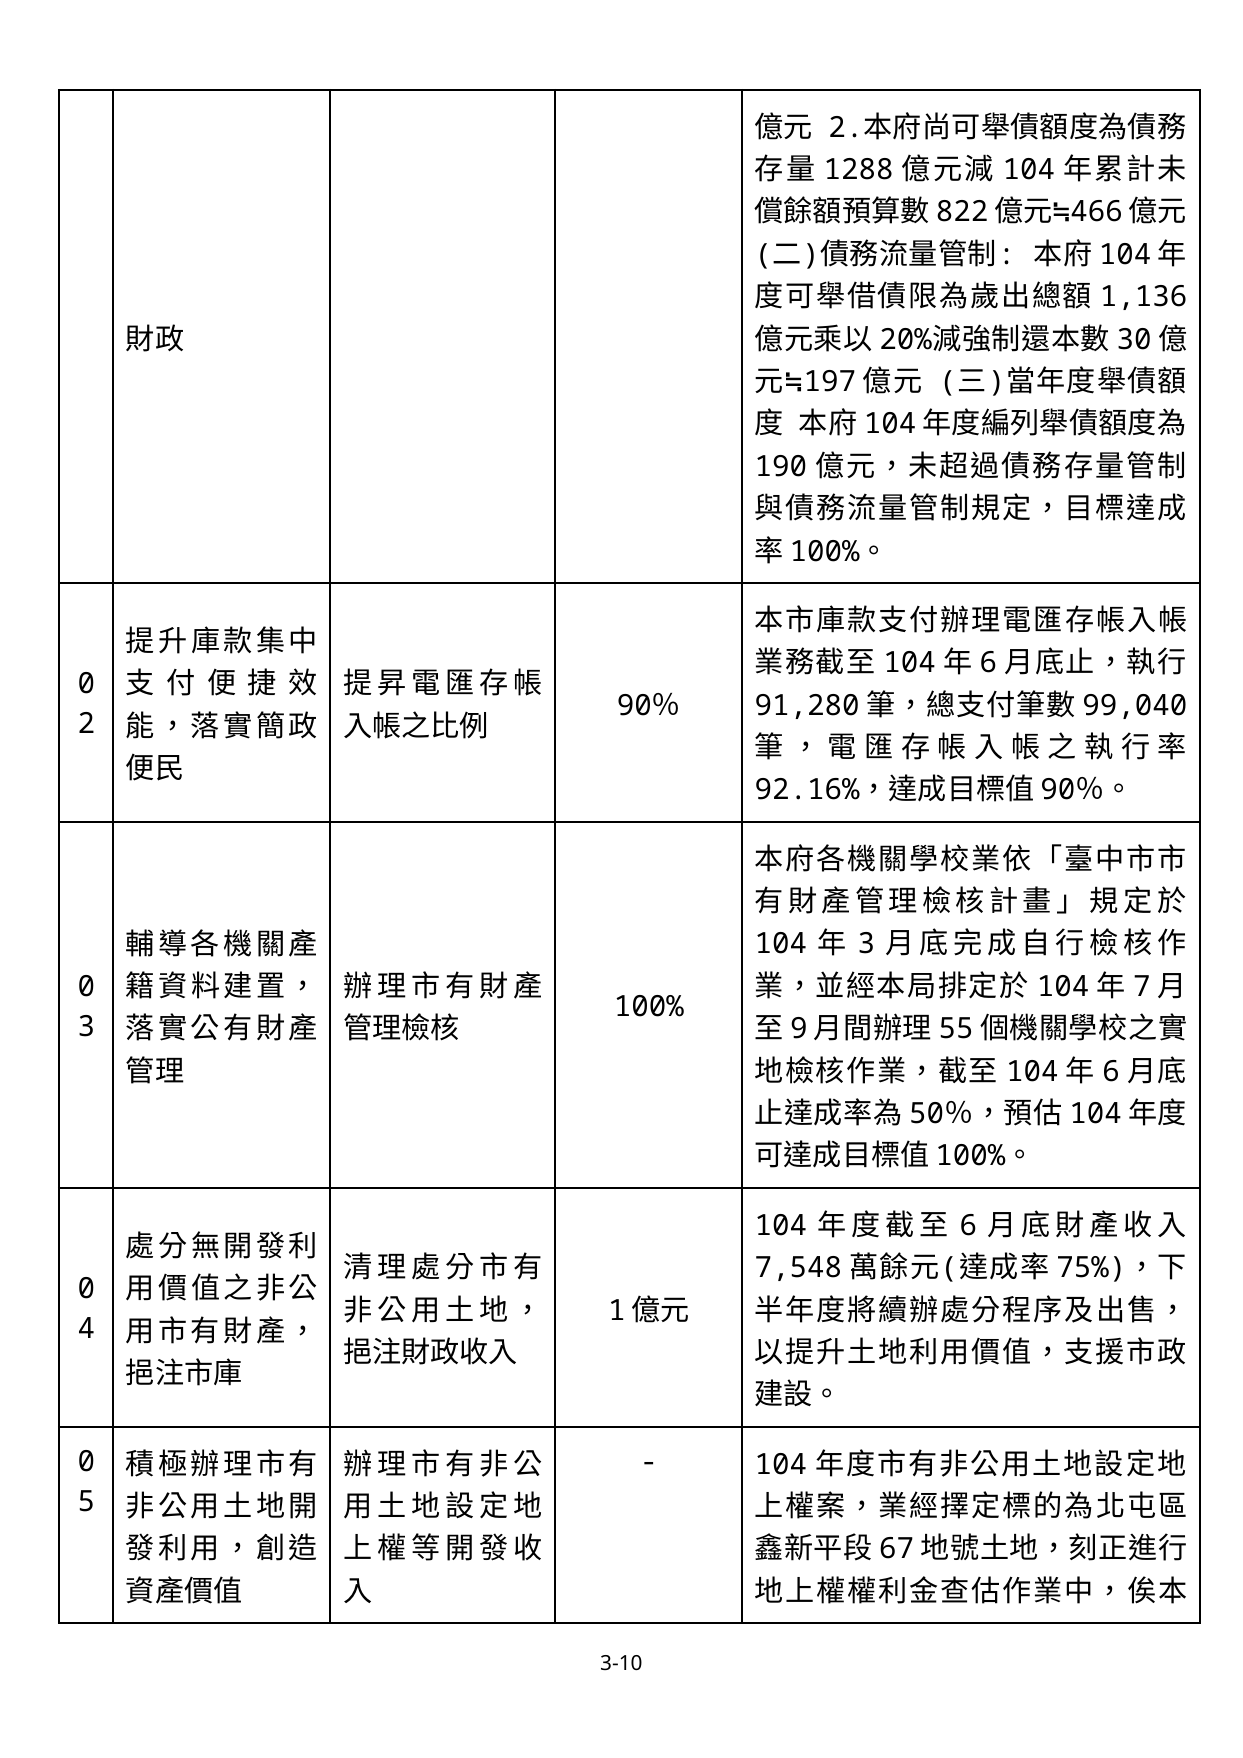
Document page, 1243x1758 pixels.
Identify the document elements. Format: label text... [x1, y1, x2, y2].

table_cell 提升庫款集中支付便捷效能，落實簡政便民 [114, 584, 329, 821]
table_cell - [556, 1428, 741, 1622]
table_cell 02 [60, 584, 112, 821]
table_cell 90％ [556, 584, 741, 821]
table_cell 積極辦理市有非公用土地開發利用，創造資產價值 [114, 1428, 329, 1622]
table_cell 清理處分市有非公用土地，挹注財政收入 [331, 1189, 554, 1426]
table_cell 05 [60, 1428, 112, 1622]
table_cell 財政 [114, 91, 329, 582]
table_cell 本府各機關學校業依「臺中市市有財產管理檢核計畫」規定於104年3月底完成自行檢核作業，並經本局排定於104年7月至9月間辦理55個機關學校之實地檢核作業，截至104年6月底止達成率為50％，預估104年度可達成目標值100%。 [743, 823, 1199, 1187]
table_cell 處分無開發利用價值之非公用市有財產，挹注市庫 [114, 1189, 329, 1426]
table_cell 辦理市有財產管理檢核 [331, 823, 554, 1187]
table_cell 1億元 [556, 1189, 741, 1426]
table_cell [556, 91, 741, 582]
table_cell 03 [60, 823, 112, 1187]
table_cell 辦理市有非公用土地設定地上權等開發收入 [331, 1428, 554, 1622]
table_cell 100% [556, 823, 741, 1187]
table_cell 輔導各機關產籍資料建置，落實公有財產管理 [114, 823, 329, 1187]
table_cell [331, 91, 554, 582]
table_cell [60, 91, 112, 582]
table_cell 本市庫款支付辦理電匯存帳入帳業務截至104年6月底止，執行91,280筆，總支付筆數99,040筆，電匯存帳入帳之執行率92.16%，達成目標值90％。 [743, 584, 1199, 821]
table_cell 提昇電匯存帳入帳之比例 [331, 584, 554, 821]
table_cell 104年度截至6月底財產收入7,548萬餘元(達成率75%)，下半年度將續辦處分程序及出售，以提升土地利用價值，支援市政建設。 [743, 1189, 1199, 1426]
table_cell 億元 2.本府尚可舉債額度為債務存量1288億元減104年累計未償餘額預算數822億元≒466億元 (二)債務流量管制: 本府104年度可舉借債限為歲出總額1,136億元乘以20%減強制還本數30億元≒197億元 (三)當年度舉債額度 本府104年度編列舉債額度為190億元，未超過債務存量管制與債務流量管制規定，目標達成率100%。 [743, 91, 1199, 582]
table_cell 104年度市有非公用土地設定地上權案，業經擇定標的為北屯區鑫新平段67地號土地，刻正進行地上權權利金查估作業中，俟本 [743, 1428, 1199, 1622]
table_cell 04 [60, 1189, 112, 1426]
